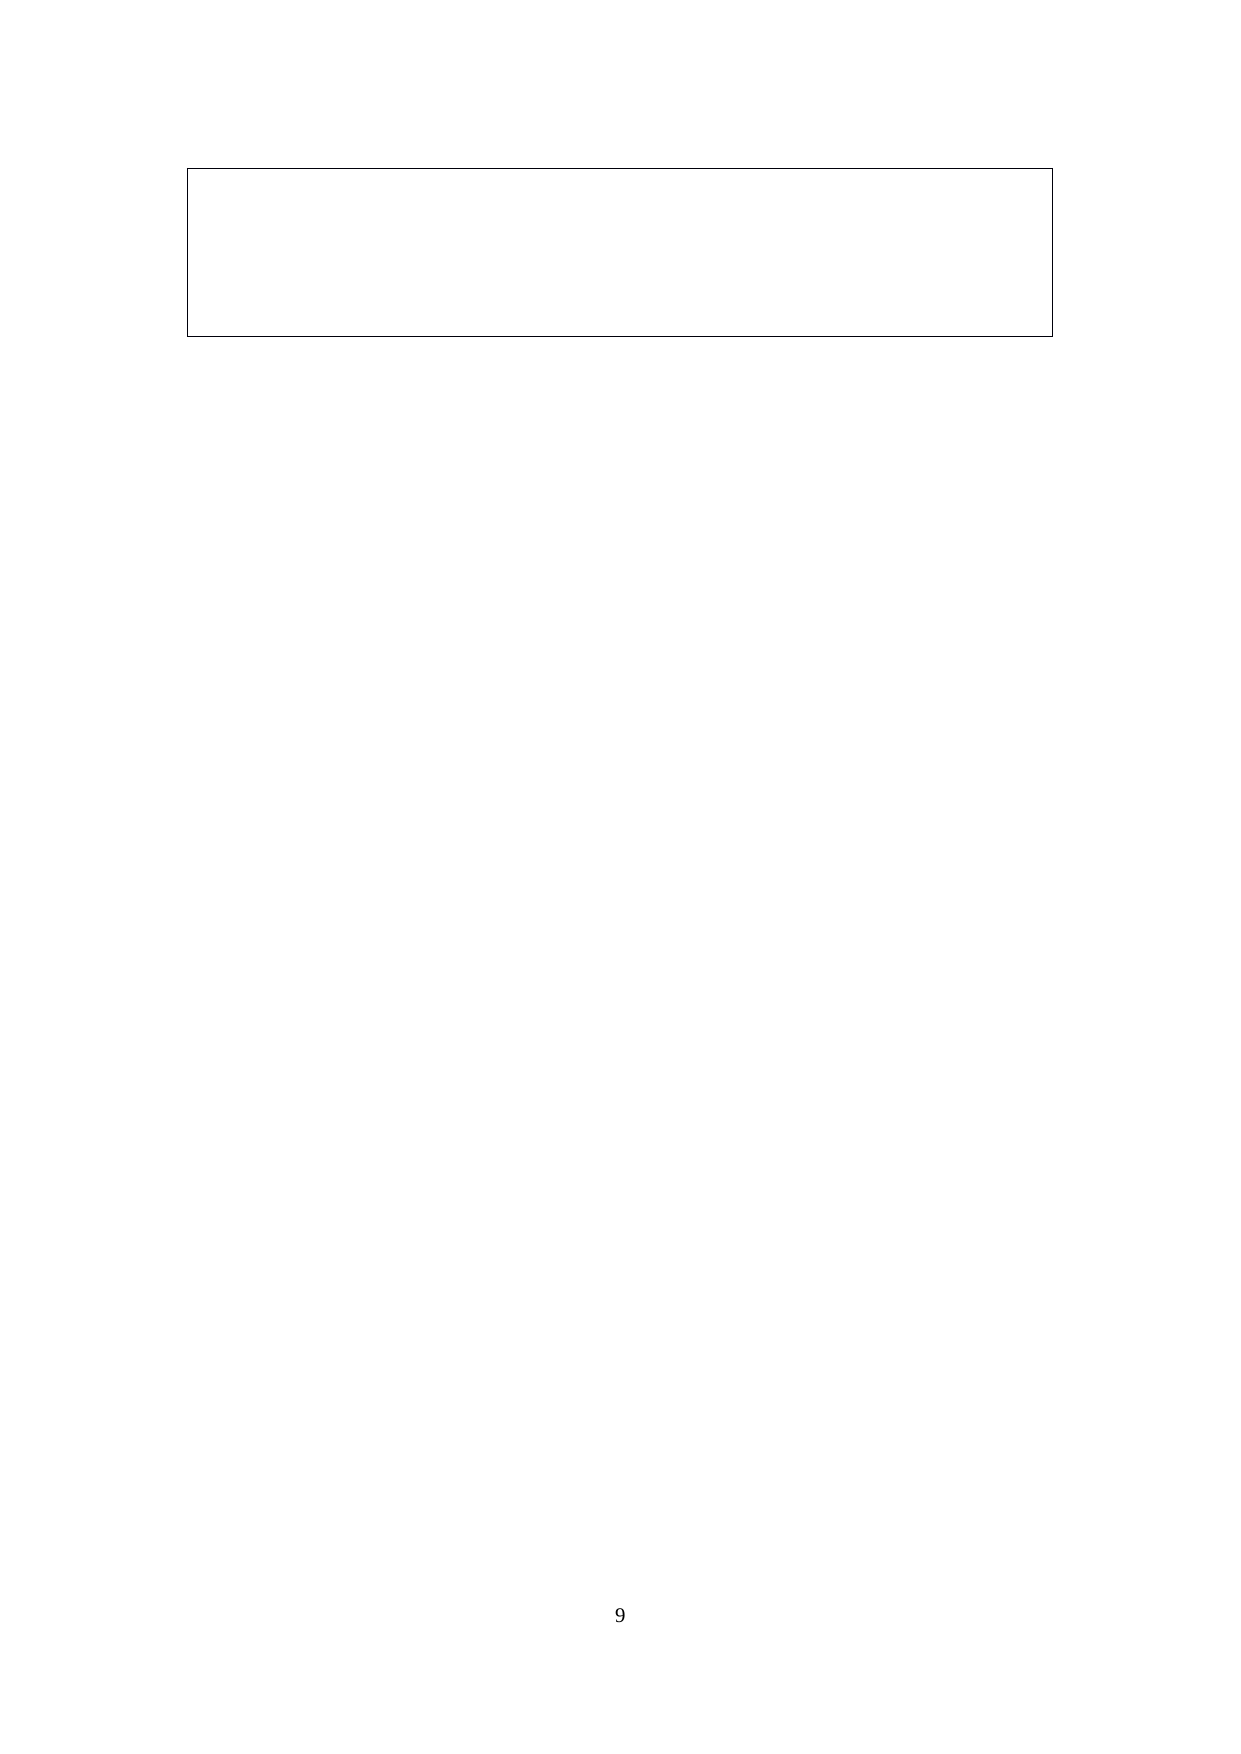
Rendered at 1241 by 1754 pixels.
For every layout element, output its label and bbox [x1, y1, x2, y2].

table_cell [188, 169, 1052, 336]
